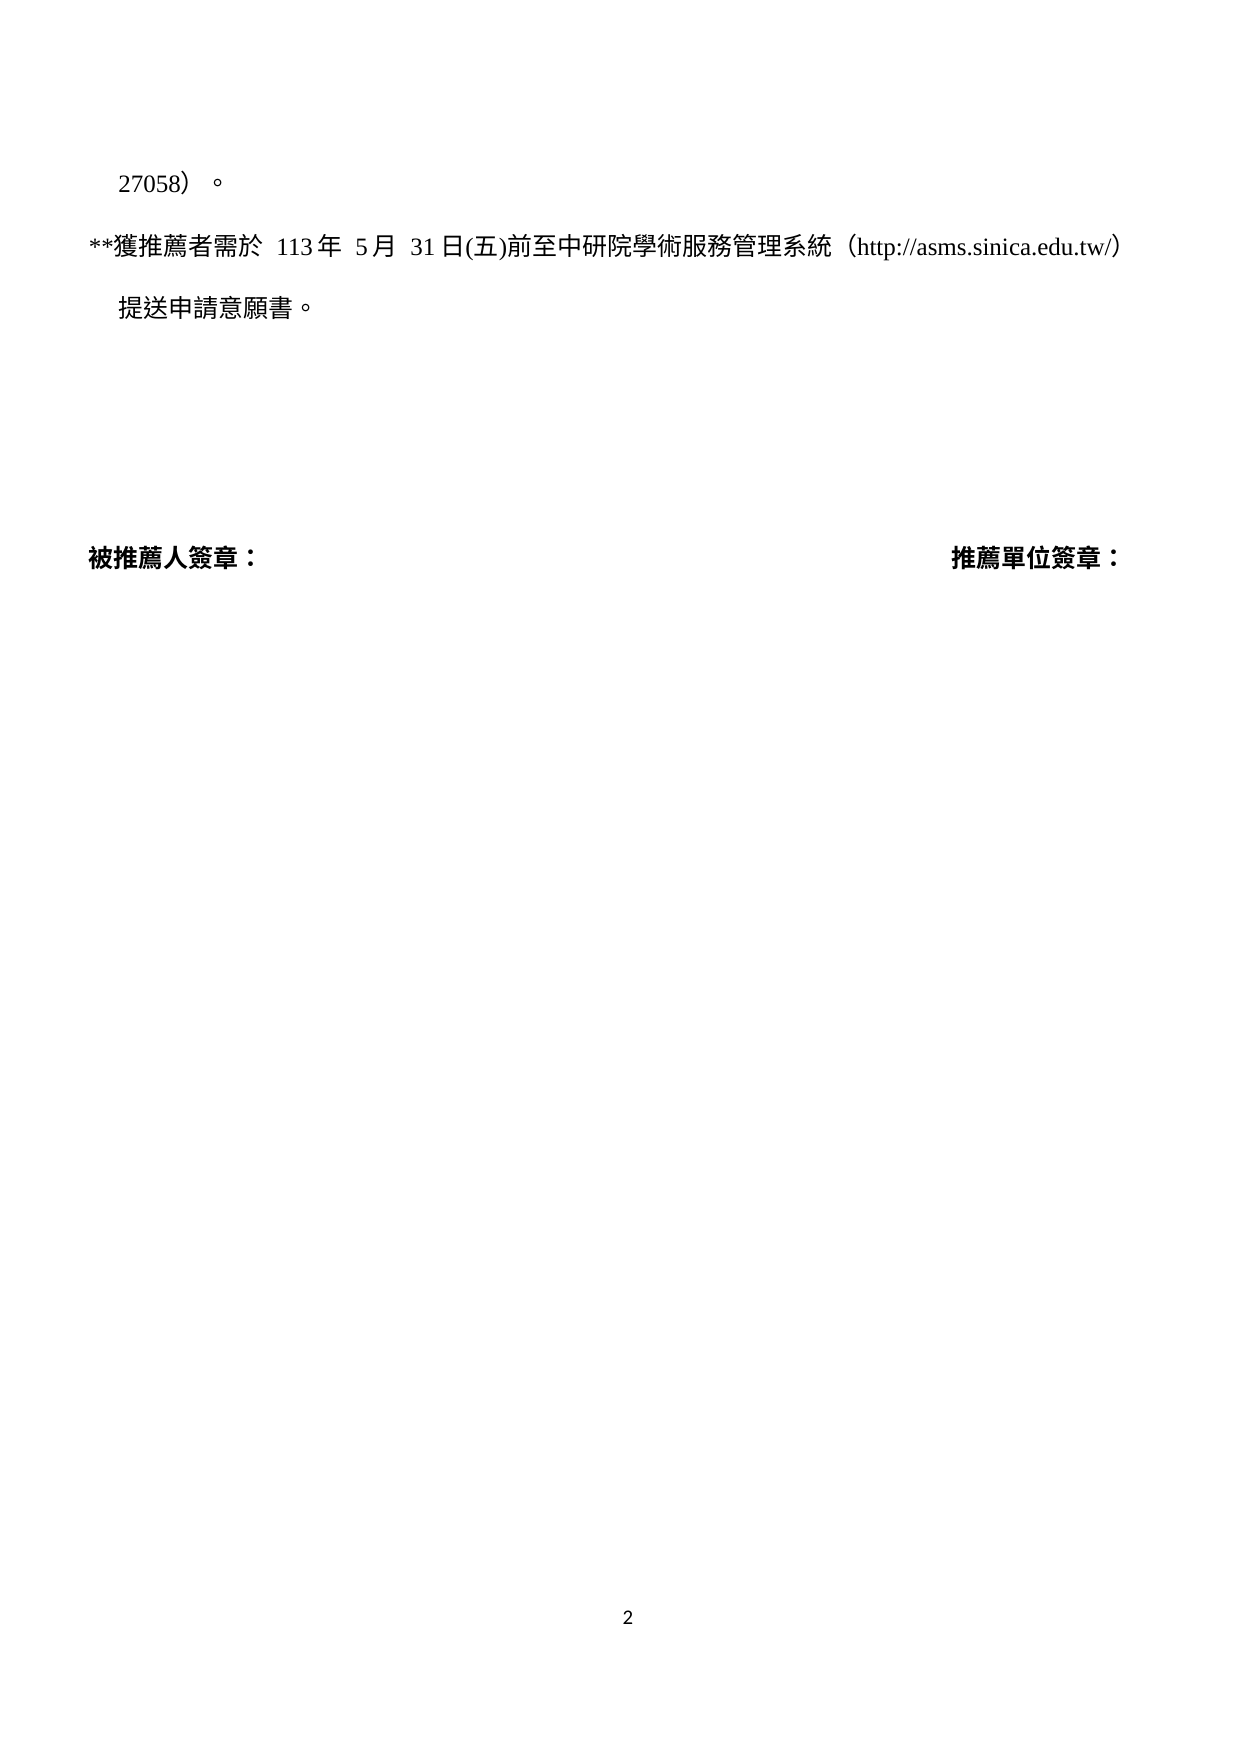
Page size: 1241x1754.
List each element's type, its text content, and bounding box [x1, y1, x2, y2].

text **獲推薦者需於 113年 5月 31日(五)前至中研院學術服務管理系統（http://asms.sinica.edu.tw/）提送申請意願書。 [89, 203, 1137, 328]
text 被推薦人簽章： 推薦單位簽章： [89, 515, 1137, 578]
text 27058）。 [89, 140, 1137, 203]
